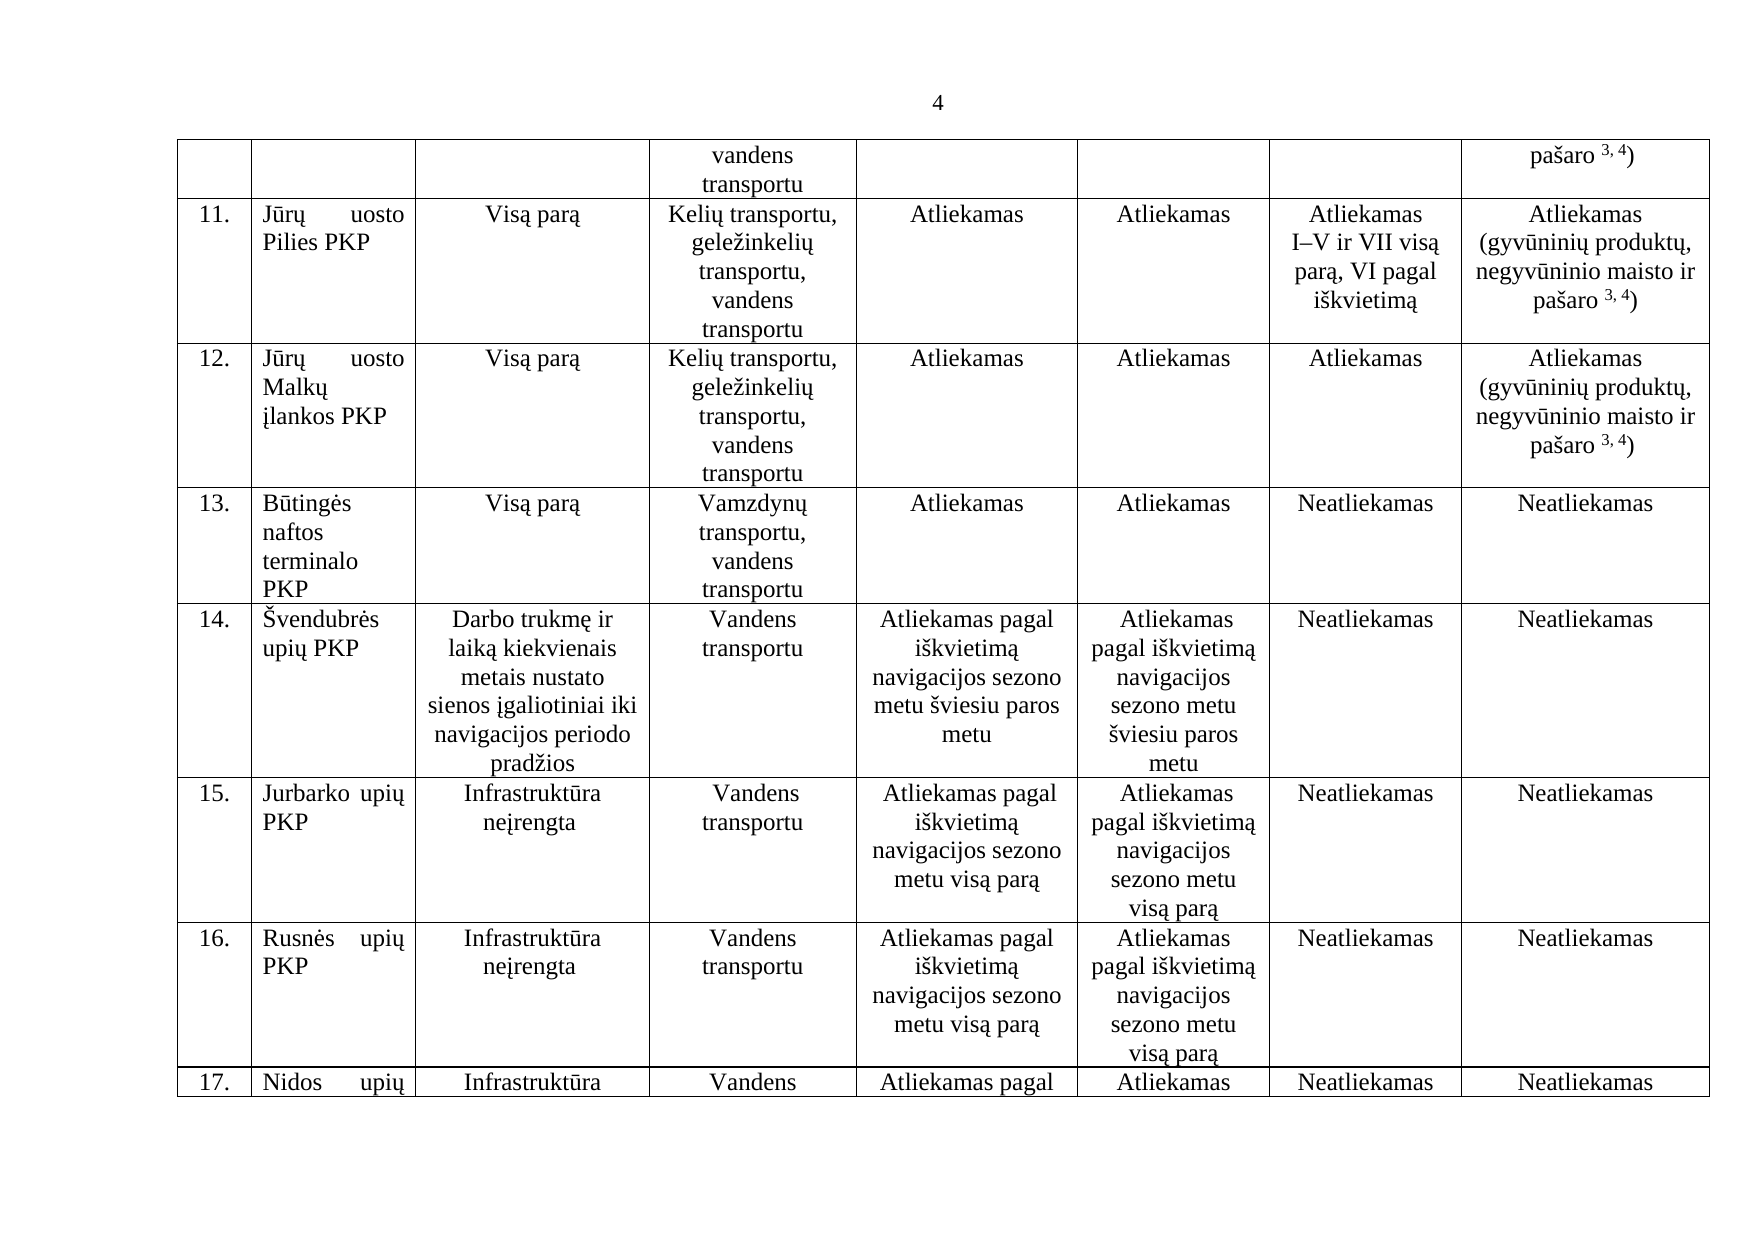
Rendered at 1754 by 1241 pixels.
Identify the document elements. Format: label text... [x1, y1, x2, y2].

table_cell Jurbarko upių PKP [252, 778, 415, 922]
table_cell Atliekamas pagal iškvietimą navigacijos sezono metu visą parą [857, 778, 1077, 922]
table_cell 13. [178, 488, 251, 603]
table_cell Vandens [650, 1068, 856, 1096]
table_cell Neatliekamas [1270, 923, 1461, 1066]
table_cell Visą parą [416, 344, 649, 487]
table_cell Neatliekamas [1270, 778, 1461, 922]
table_cell Neatliekamas [1270, 1068, 1461, 1096]
table_cell vandens transportu [650, 140, 856, 198]
table_cell Atliekamas [1078, 344, 1269, 487]
table_cell Atliekamas [857, 344, 1077, 487]
table_cell Vandens transportu [650, 923, 856, 1066]
table_cell [178, 140, 251, 198]
table_cell [252, 140, 415, 198]
table_cell Vamzdynų transportu, vandens transportu [650, 488, 856, 603]
table_cell Atliekamas [1078, 488, 1269, 603]
table_cell 17. [178, 1068, 251, 1096]
table_cell Infrastruktūra neįrengta [416, 923, 649, 1066]
table_cell Atliekamas pagal iškvietimą navigacijos sezono metu šviesiu paros metu [857, 604, 1077, 777]
table_cell Jūrų uosto Malkų įlankos PKP [252, 344, 415, 487]
table_cell Neatliekamas [1462, 923, 1709, 1066]
table_cell Būtingės naftos terminalo PKP [252, 488, 415, 603]
table_cell Rusnės upių PKP [252, 923, 415, 1066]
table_cell [1078, 140, 1269, 198]
table_cell Darbo trukmę ir laiką kiekvienais metais nustato sienos įgaliotiniai iki navigacijos periodo pradžios [416, 604, 649, 777]
table_cell Atliekamas pagal iškvietimą navigacijos sezono metu visą parą [857, 923, 1077, 1066]
table_cell Atliekamas [1078, 199, 1269, 342]
table_cell Atliekamas pagal iškvietimą navigacijos sezono metu visą parą [1078, 923, 1269, 1066]
table_cell Atliekamas pagal iškvietimą navigacijos sezono metu šviesiu paros metu [1078, 604, 1269, 777]
table_cell Atliekamas pagal iškvietimą navigacijos sezono metu visą parą [1078, 778, 1269, 922]
table_cell [857, 140, 1077, 198]
table_cell Jūrų uosto Pilies PKP [252, 199, 415, 342]
table_cell Visą parą [416, 488, 649, 603]
table_cell Neatliekamas [1462, 778, 1709, 922]
table_cell Švendubrės upių PKP [252, 604, 415, 777]
table_cell [1270, 140, 1461, 198]
table_cell Atliekamas (gyvūninių produktų, negyvūninio maisto ir pašaro 3, 4) [1462, 344, 1709, 487]
table_cell Atliekamas [857, 488, 1077, 603]
table_cell 14. [178, 604, 251, 777]
table_cell Nidos upių [252, 1068, 415, 1096]
table_cell Neatliekamas [1462, 604, 1709, 777]
table_cell Neatliekamas [1462, 488, 1709, 603]
table_cell 15. [178, 778, 251, 922]
table_cell pašaro 3, 4) [1462, 140, 1709, 198]
table_cell 11. [178, 199, 251, 342]
table_cell 16. [178, 923, 251, 1066]
table_cell [416, 140, 649, 198]
table_cell Kelių transportu, geležinkelių transportu, vandens transportu [650, 344, 856, 487]
table_cell Atliekamas [1078, 1068, 1269, 1096]
table_cell Neatliekamas [1270, 488, 1461, 603]
table_cell Vandens transportu [650, 604, 856, 777]
table_cell Atliekamas [1270, 344, 1461, 487]
table_cell 12. [178, 344, 251, 487]
table_cell Neatliekamas [1270, 604, 1461, 777]
table_cell Atliekamas (gyvūninių produktų, negyvūninio maisto ir pašaro 3, 4) [1462, 199, 1709, 342]
table_cell Vandens transportu [650, 778, 856, 922]
table_cell Kelių transportu, geležinkelių transportu, vandens transportu [650, 199, 856, 342]
table_cell Visą parą [416, 199, 649, 342]
table_cell Atliekamas [857, 199, 1077, 342]
table_cell Atliekamas pagal [857, 1068, 1077, 1096]
table_cell Atliekamas I–V ir VII visą parą, VI pagal iškvietimą [1270, 199, 1461, 342]
table_cell Infrastruktūra [416, 1068, 649, 1096]
table_cell Neatliekamas [1462, 1068, 1709, 1096]
table_cell Infrastruktūra neįrengta [416, 778, 649, 922]
